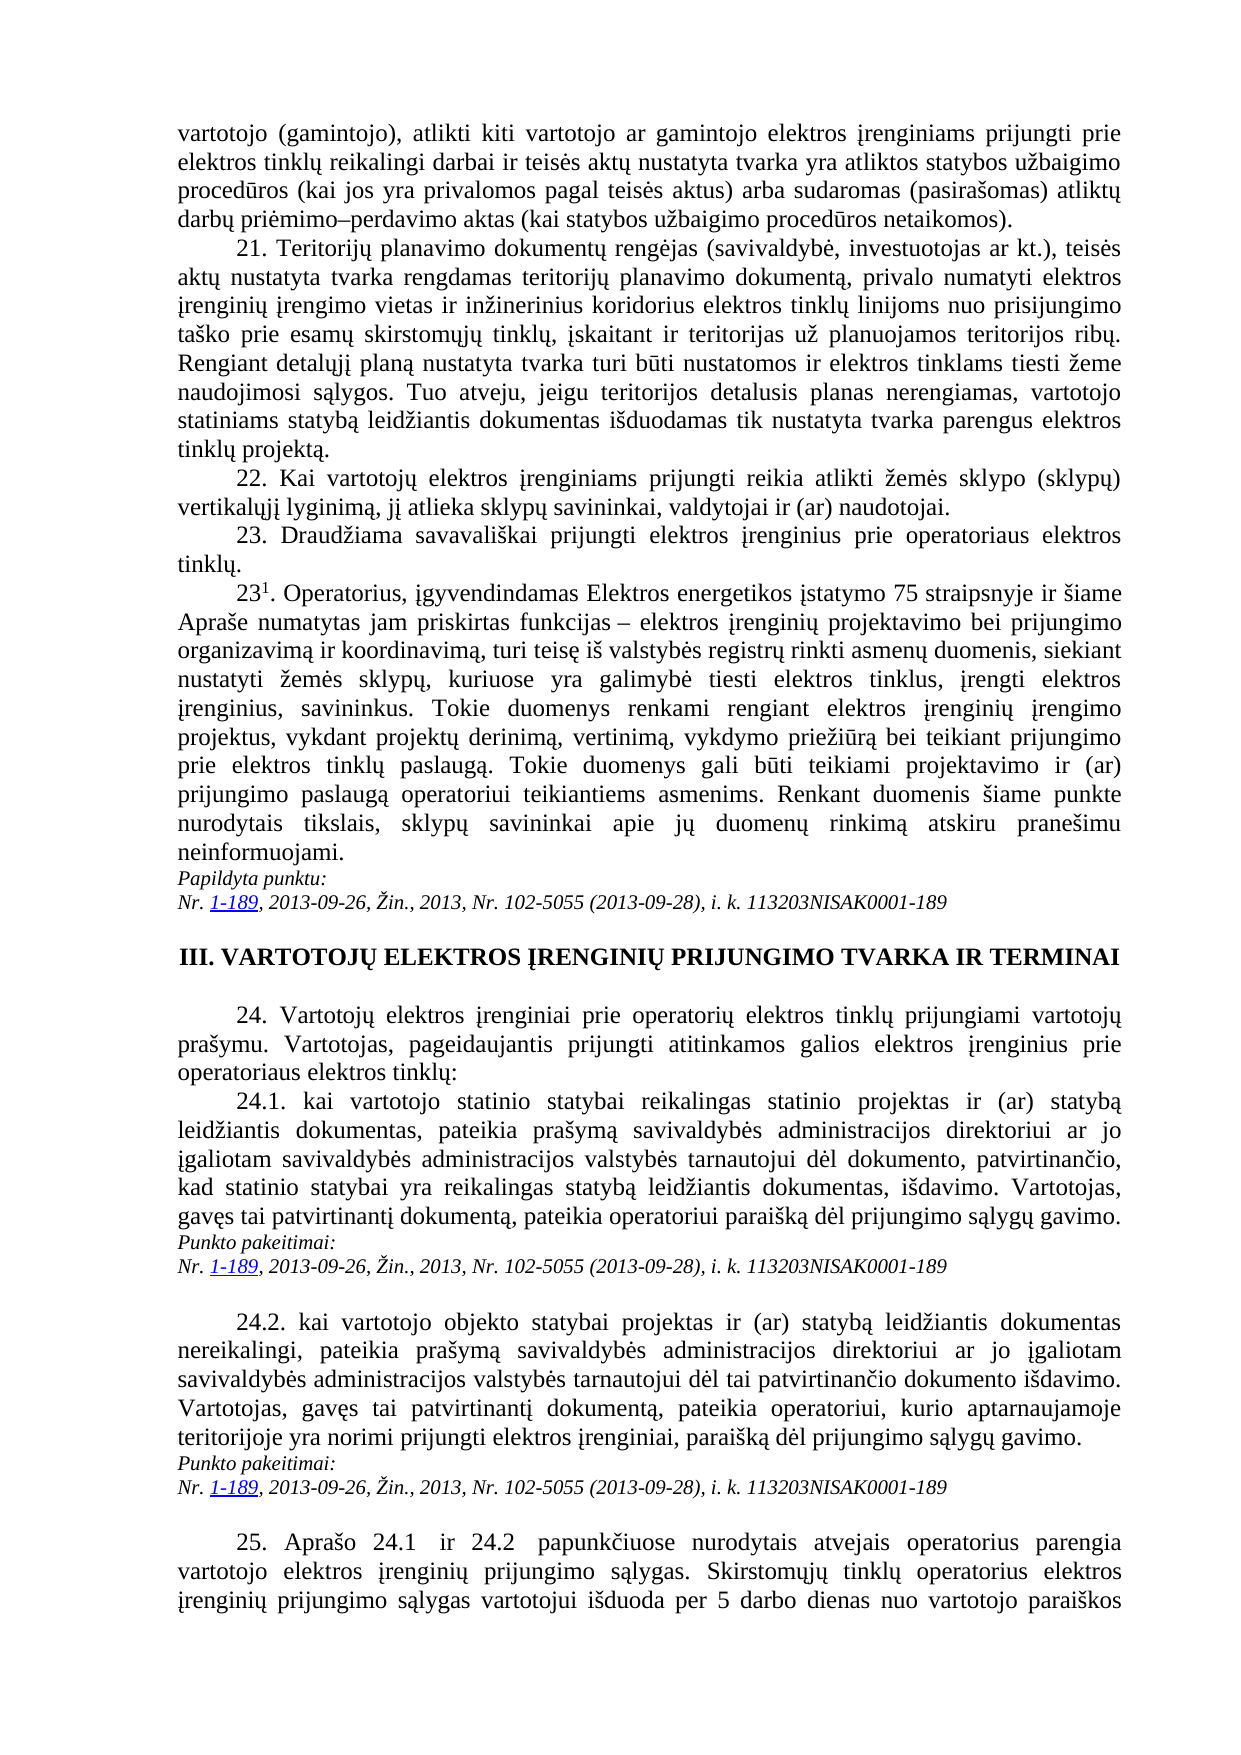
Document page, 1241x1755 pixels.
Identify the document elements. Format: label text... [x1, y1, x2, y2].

text III. VARTOTOJŲ ELEKTROS ĮRENGINIŲ PRIJUNGIMO TVARKA IR TERMINAI [177, 942, 1122, 971]
text 24.1. kai vartotojo statinio statybai reikalingas statinio projektas ir (ar) statybą leidžiantis dokumentas, pateikia prašymą savivaldybės administracijos direktoriui ar jo įgaliotam savivaldybės administracijos valstybės tarnautojui dėl dokumento, patvirtinančio, kad statinio statybai yra reikalingas statybą leidžiantis dokumentas, išdavimo. Vartotojas, gavęs tai patvirtinantį dokumentą, pateikia operatoriui paraišką dėl prijungimo sąlygų gavimo. [177, 1086, 1122, 1230]
text Punkto pakeitimai: [177, 1451, 1122, 1475]
text 23. Draudžiama savavališkai prijungti elektros įrenginius prie operatoriaus elektros tinklų. [177, 521, 1122, 578]
text Nr. 1-189, 2013-09-26, Žin., 2013, Nr. 102-5055 (2013-09-28), i. k. 113203NISAK0001-189 [177, 1475, 1122, 1499]
text 21. Teritorijų planavimo dokumentų rengėjas (savivaldybė, investuotojas ar kt.), teisės aktų nustatyta tvarka rengdamas teritorijų planavimo dokumentą, privalo numatyti elektros įrenginių įrengimo vietas ir inžinerinius koridorius elektros tinklų linijoms nuo prisijungimo taško prie esamų skirstomųjų tinklų, įskaitant ir teritorijas už planuojamos teritorijos ribų. Rengiant detalųjį planą nustatyta tvarka turi būti nustatomos ir elektros tinklams tiesti žeme naudojimosi sąlygos. Tuo atveju, jeigu teritorijos detalusis planas nerengiamas, vartotojo statiniams statybą leidžiantis dokumentas išduodamas tik nustatyta tvarka parengus elektros tinklų projektą. [177, 233, 1122, 463]
text Punkto pakeitimai: [177, 1230, 1122, 1254]
text vartotojo (gamintojo), atlikti kiti vartotojo ar gamintojo elektros įrenginiams prijungti prie elektros tinklų reikalingi darbai ir teisės aktų nustatyta tvarka yra atliktos statybos užbaigimo procedūros (kai jos yra privalomos pagal teisės aktus) arba sudaromas (pasirašomas) atliktų darbų priėmimo–perdavimo aktas (kai statybos užbaigimo procedūros netaikomos). [177, 118, 1122, 233]
text 24.2. kai vartotojo objekto statybai projektas ir (ar) statybą leidžiantis dokumentas nereikalingi, pateikia prašymą savivaldybės administracijos direktoriui ar jo įgaliotam savivaldybės administracijos valstybės tarnautojui dėl tai patvirtinančio dokumento išdavimo. Vartotojas, gavęs tai patvirtinantį dokumentą, pateikia operatoriui, kurio aptarnaujamoje teritorijoje yra norimi prijungti elektros įrenginiai, paraišką dėl prijungimo sąlygų gavimo. [177, 1307, 1122, 1451]
text 25. Aprašo 24.1 ir 24.2 papunkčiuose nurodytais atvejais operatorius parengia vartotojo elektros įrenginių prijungimo sąlygas. Skirstomųjų tinklų operatorius elektros įrenginių prijungimo sąlygas vartotojui išduoda per 5 darbo dienas nuo vartotojo paraiškos [177, 1527, 1122, 1614]
text Papildyta punktu: [177, 866, 1122, 890]
text 22. Kai vartotojų elektros įrenginiams prijungti reikia atlikti žemės sklypo (sklypų) vertikalųjį lyginimą, jį atlieka sklypų savininkai, valdytojai ir (ar) naudotojai. [177, 463, 1122, 521]
text 24. Vartotojų elektros įrenginiai prie operatorių elektros tinklų prijungiami vartotojų prašymu. Vartotojas, pageidaujantis prijungti atitinkamos galios elektros įrenginius prie operatoriaus elektros tinklų: [177, 1000, 1122, 1086]
text Nr. 1-189, 2013-09-26, Žin., 2013, Nr. 102-5055 (2013-09-28), i. k. 113203NISAK0001-189 [177, 890, 1122, 914]
text Nr. 1-189, 2013-09-26, Žin., 2013, Nr. 102-5055 (2013-09-28), i. k. 113203NISAK0001-189 [177, 1254, 1122, 1278]
text 231. Operatorius, įgyvendindamas Elektros energetikos įstatymo 75 straipsnyje ir šiame Apraše numatytas jam priskirtas funkcijas – elektros įrenginių projektavimo bei prijungimo organizavimą ir koordinavimą, turi teisę iš valstybės registrų rinkti asmenų duomenis, siekiant nustatyti žemės sklypų, kuriuose yra galimybė tiesti elektros tinklus, įrengti elektros įrenginius, savininkus. Tokie duomenys renkami rengiant elektros įrenginių įrengimo projektus, vykdant projektų derinimą, vertinimą, vykdymo priežiūrą bei teikiant prijungimo prie elektros tinklų paslaugą. Tokie duomenys gali būti teikiami projektavimo ir (ar) prijungimo paslaugą operatoriui teikiantiems asmenims. Renkant duomenis šiame punkte nurodytais tikslais, sklypų savininkai apie jų duomenų rinkimą atskiru pranešimu neinformuojami. [177, 578, 1122, 866]
